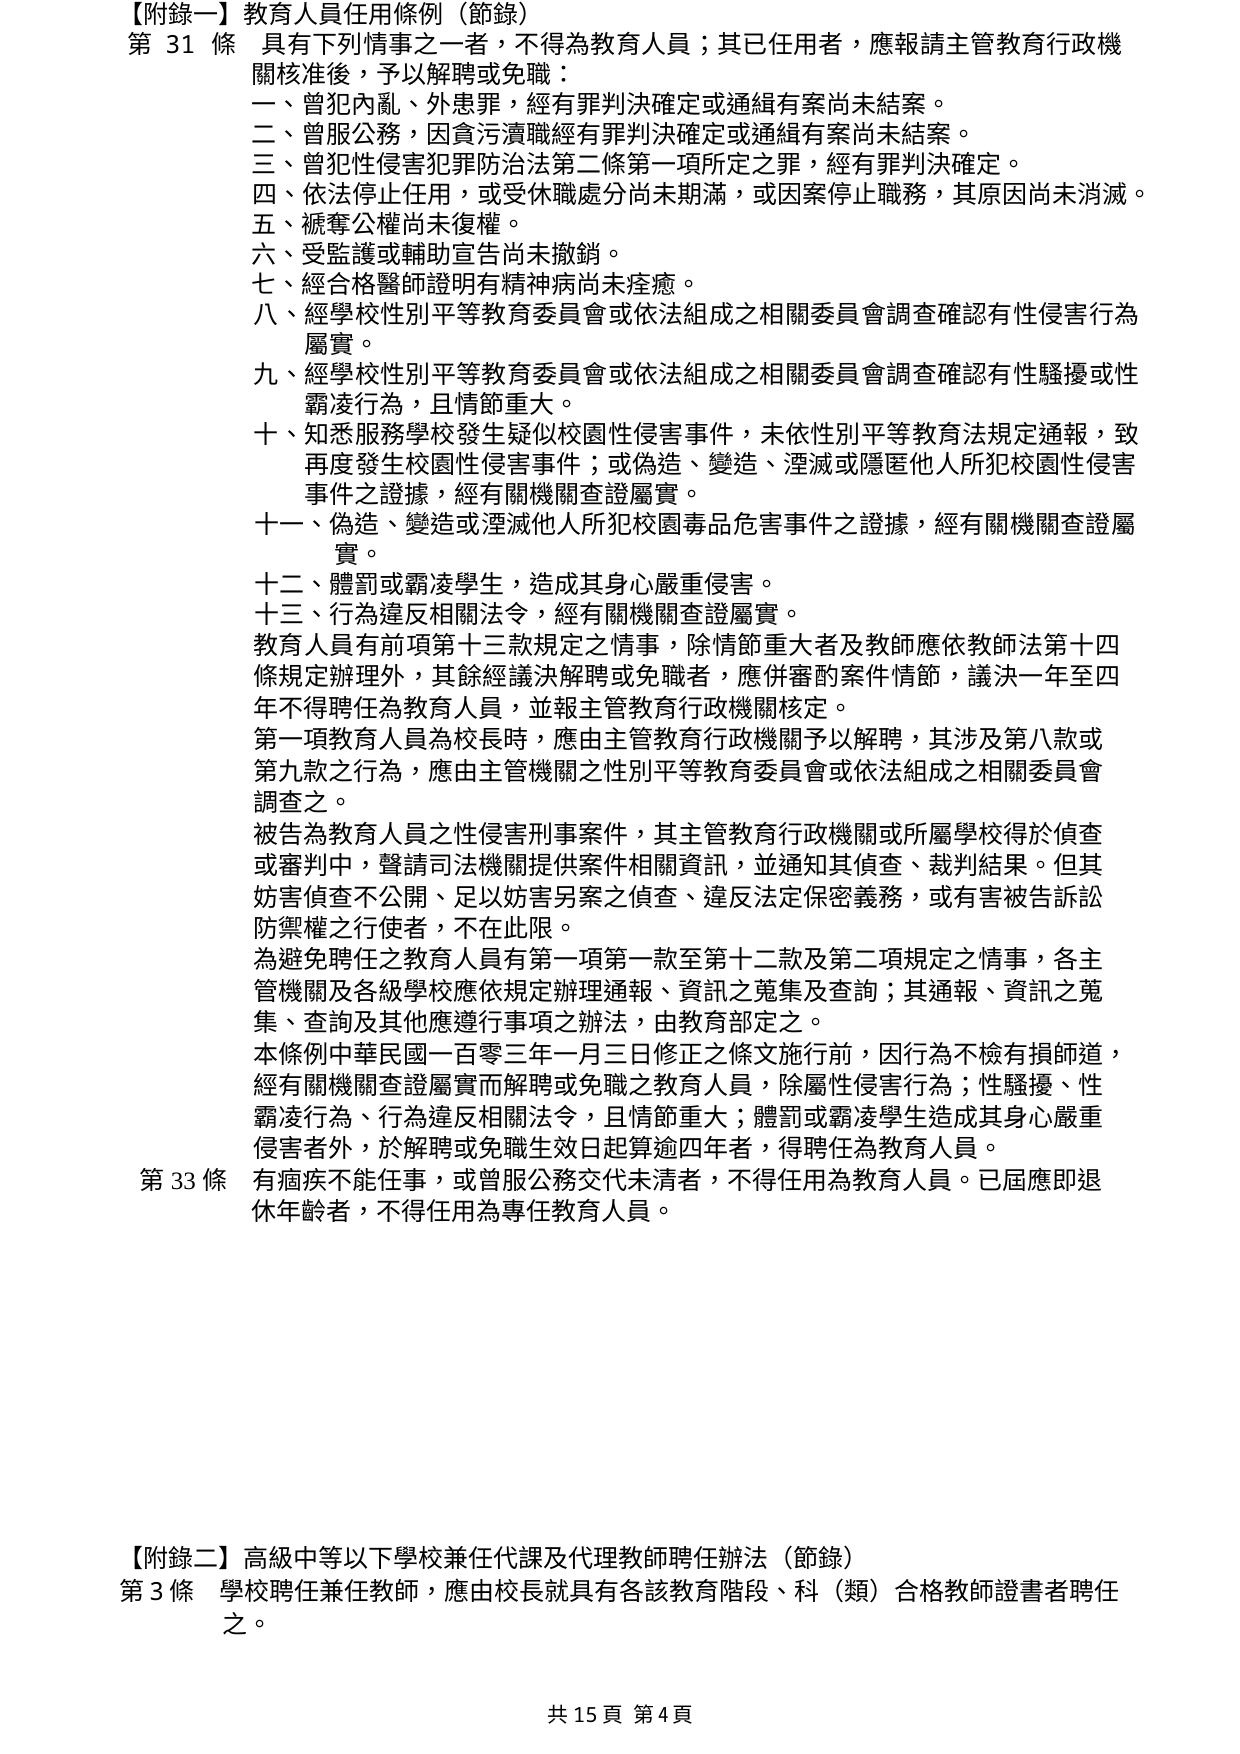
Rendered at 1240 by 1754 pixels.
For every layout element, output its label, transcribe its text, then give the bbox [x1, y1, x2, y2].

text 本條例中華民國一百零三年一月三日修正之條文施行前，因行為不檢有損師道，經有關機關查證屬實而解聘或免職之教育人員，除屬性侵害行為；性騷擾、性霸凌行為、行為違反相關法令，且情節重大；體罰或霸凌學生造成其身心嚴重侵害者外，於解聘或免職生效日起算逾四年者，得聘任為教育人員。 [253, 1038, 1122, 1164]
text 七、經合格醫師證明有精神病尚未痊癒。 [252, 269, 1139, 299]
text 一、曾犯內亂、外患罪，經有罪判決確定或通緝有案尚未結案。 [252, 89, 1122, 119]
text 第 33 條 有痼疾不能任事，或曾服公務交代未清者，不得任用為教育人員。已屆應即退休年齡者，不得任用為專任教育人員。 [139, 1164, 1122, 1227]
text 五、褫奪公權尚未復權。 [252, 209, 1139, 239]
text 三、曾犯性侵害犯罪防治法第二條第一項所定之罪，經有罪判決確定。 [252, 149, 1122, 179]
text 十一、偽造、變造或湮滅他人所犯校園毒品危害事件之證據，經有關機關查證屬實。 [254, 509, 1139, 569]
text 第 31 條 具有下列情事之一者，不得為教育人員；其已任用者，應報請主管教育行政機關核准後，予以解聘或免職： [127, 30, 1122, 89]
text 十、知悉服務學校發生疑似校園性侵害事件，未依性別平等教育法規定通報，致再度發生校園性侵害事件；或偽造、變造、湮滅或隱匿他人所犯校園性侵害事件之證據，經有關機關查證屬實。 [254, 419, 1139, 509]
text 【附錄二】高級中等以下學校兼任代課及代理教師聘任辦法（節錄） [119, 1541, 1122, 1574]
text 四、依法停止任用，或受休職處分尚未期滿，或因案停止職務，其原因尚未消滅。 [252, 179, 1139, 209]
text 九、經學校性別平等教育委員會或依法組成之相關委員會調查確認有性騷擾或性霸凌行為，且情節重大。 [254, 359, 1139, 419]
text 八、經學校性別平等教育委員會或依法組成之相關委員會調查確認有性侵害行為屬實。 [254, 299, 1139, 359]
text 教育人員有前項第十三款規定之情事，除情節重大者及教師應依教師法第十四條規定辦理外，其餘經議決解聘或免職者，應併審酌案件情節，議決一年至四年不得聘任為教育人員，並報主管教育行政機關核定。 [253, 629, 1122, 723]
text 二、曾服公務，因貪污瀆職經有罪判決確定或通緝有案尚未結案。 [252, 119, 1122, 149]
text 十三、行為違反相關法令，經有關機關查證屬實。 [254, 599, 1139, 629]
text 被告為教育人員之性侵害刑事案件，其主管教育行政機關或所屬學校得於偵查或審判中，聲請司法機關提供案件相關資訊，並通知其偵查、裁判結果。但其妨害偵查不公開、足以妨害另案之偵查、違反法定保密義務，或有害被告訴訟防禦權之行使者，不在此限。 [253, 818, 1122, 944]
text 第一項教育人員為校長時，應由主管教育行政機關予以解聘，其涉及第八款或第九款之行為，應由主管機關之性別平等教育委員會或依法組成之相關委員會調查之。 [253, 723, 1122, 818]
text 為避免聘任之教育人員有第一項第一款至第十二款及第二項規定之情事，各主管機關及各級學校應依規定辦理通報、資訊之蒐集及查詢；其通報、資訊之蒐集、查詢及其他應遵行事項之辦法，由教育部定之。 [253, 944, 1122, 1038]
text 六、受監護或輔助宣告尚未撤銷。 [252, 239, 1139, 269]
text 第3條 學校聘任兼任教師，應由校長就具有各該教育階段、科（類）合格教師證書者聘任之。 [119, 1574, 1122, 1641]
text 【附錄一】教育人員任用條例（節錄） [119, 0, 1122, 30]
text 十二、體罰或霸凌學生，造成其身心嚴重侵害。 [254, 569, 1139, 599]
